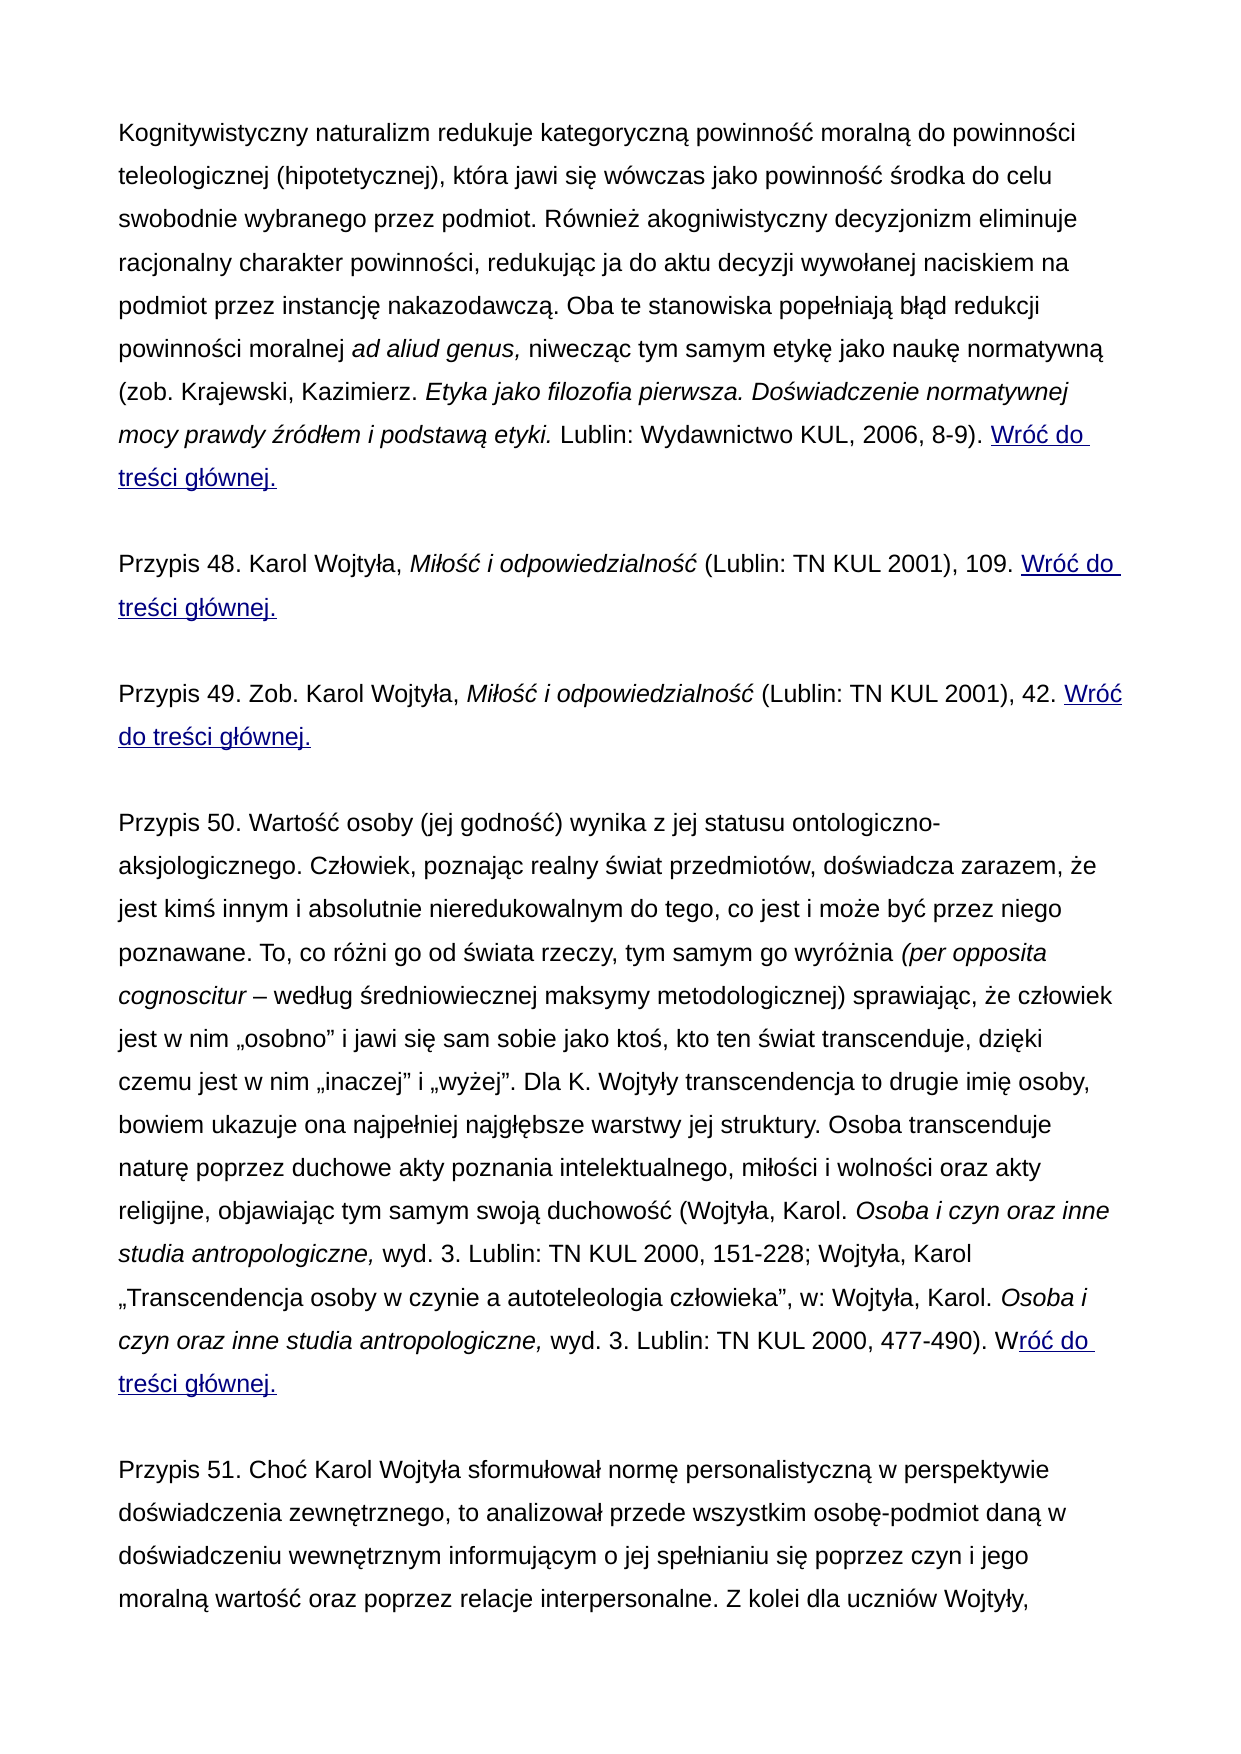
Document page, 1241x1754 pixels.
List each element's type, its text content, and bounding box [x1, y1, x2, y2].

text Przypis 48. Karol Wojtyła, Miłość i odpowiedzialność (Lublin: TN KUL 2001), 109. Wróć do treści głównej. [118, 549, 1122, 621]
text Przypis 50. Wartość osoby (jej godność) wynika z jej statusu ontologiczno-aksjologicznego. Człowiek, poznając realny świat przedmiotów, doświadcza zarazem, że jest kimś innym i absolutnie nieredukowalnym do tego, co jest i może być przez niego poznawane. To, co różni go od świata rzeczy, tym samym go wyróżnia (per opposita cognoscitur – według średniowiecznej maksymy metodologicznej) sprawiając, że człowiek jest w nim „osobno” i jawi się sam sobie jako ktoś, kto ten świat transcenduje, dzięki czemu jest w nim „inaczej” i „wyżej”. Dla K. Wojtyły transcendencja to drugie imię osoby, bowiem ukazuje ona najpełniej najgłębsze warstwy jej struktury. Osoba transcenduje naturę poprzez duchowe akty poznania intelektualnego, miłości i wolności oraz akty religijne, objawiając tym samym swoją duchowość (Wojtyła, Karol. Osoba i czyn oraz inne studia antropologiczne, wyd. 3. Lublin: TN KUL 2000, 151-228; Wojtyła, Karol „Transcendencja osoby w czynie a autoteleologia człowieka”, w: Wojtyła, Karol. Osoba i czyn oraz inne studia antropologiczne, wyd. 3. Lublin: TN KUL 2000, 477-490). Wróć do treści głównej. [118, 808, 1122, 1397]
text Przypis 49. Zob. Karol Wojtyła, Miłość i odpowiedzialność (Lublin: TN KUL 2001), 42. Wróć do treści głównej. [118, 679, 1122, 751]
text Kognitywistyczny naturalizm redukuje kategoryczną powinność moralną do powinności teleologicznej (hipotetycznej), która jawi się wówczas jako powinność środka do celu swobodnie wybranego przez podmiot. Również akogniwistyczny decyzjonizm eliminuje racjonalny charakter powinności, redukując ja do aktu decyzji wywołanej naciskiem na podmiot przez instancję nakazodawczą. Oba te stanowiska popełniają błąd redukcji powinności moralnej ad aliud genus, niwecząc tym samym etykę jako naukę normatywną (zob. Krajewski, Kazimierz. Etyka jako filozofia pierwsza. Doświadczenie normatywnej mocy prawdy źródłem i podstawą etyki. Lublin: Wydawnictwo KUL, 2006, 8-9). Wróć do treści głównej. [118, 118, 1122, 492]
text Przypis 51. Choć Karol Wojtyła sformułował normę personalistyczną w perspektywie doświadczenia zewnętrznego, to analizował przede wszystkim osobę-podmiot daną w doświadczeniu wewnętrznym informującym o jej spełnianiu się poprzez czyn i jego moralną wartość oraz poprzez relacje interpersonalne. Z kolei dla uczniów Wojtyły, [118, 1455, 1122, 1613]
